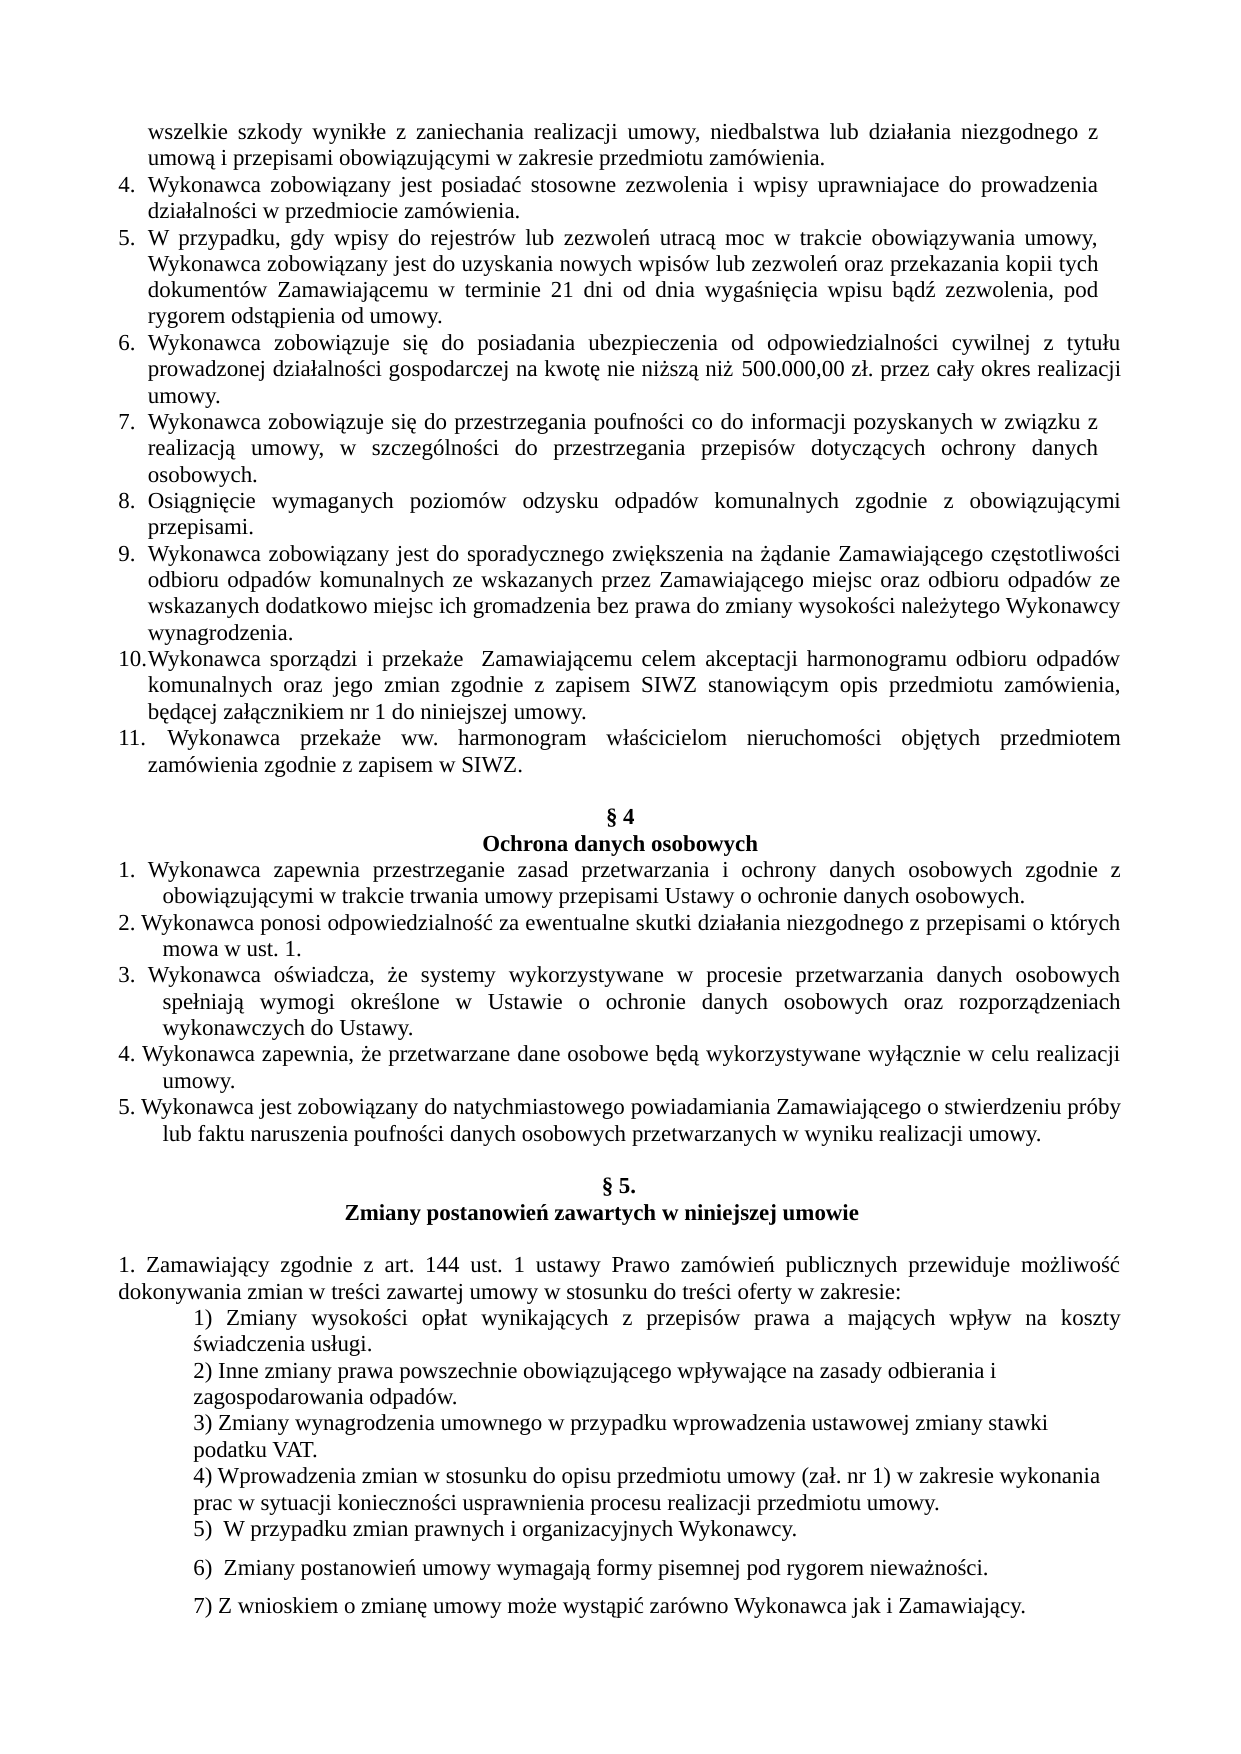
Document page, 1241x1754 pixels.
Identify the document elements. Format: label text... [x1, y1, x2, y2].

list 3) Zmiany wynagrodzenia umownego w przypadku wprowadzenia ustawowej zmiany stawki podatku VAT. [156, 1409, 1122, 1462]
list 2) Inne zmiany prawa powszechnie obowiązującego wpływające na zasady odbierania i zagospodarowania odpadów. [156, 1357, 1122, 1409]
text 1. Wykonawca zapewnia przestrzeganie zasad przetwarzania i ochrony danych osobowych zgodnie z obowiązującymi w trakcie trwania umowy przepisami Ustawy o ochronie danych osobowych. [118, 856, 1122, 909]
text 1. Zamawiający zgodnie z art. 144 ust. 1 ustawy Prawo zamówień publicznych przewiduje możliwość dokonywania zmian w treści zawartej umowy w stosunku do treści oferty w zakresie: [118, 1251, 1122, 1304]
text 3. Wykonawca oświadcza, że systemy wykorzystywane w procesie przetwarzania danych osobowych spełniają wymogi określone w Ustawie o ochronie danych osobowych oraz rozporządzeniach wykonawczych do Ustawy. [118, 961, 1122, 1041]
list Wykonawca zobowiązany jest do sporadycznego zwiększenia na żądanie Zamawiającego częstotliwości odbioru odpadów komunalnych ze wskazanych przez Zamawiającego miejsc oraz odbioru odpadów ze wskazanych dodatkowo miejsc ich gromadzenia bez prawa do zmiany wysokości należytego Wykonawcy wynagrodzenia. [118, 540, 1122, 645]
list Wykonawca zobowiązuje się do posiadania ubezpieczenia od odpowiedzialności cywilnej z tytułu prowadzonej działalności gospodarczej na kwotę nie niższą niż 500.000,00 zł. przez cały okres realizacji umowy. [118, 329, 1122, 408]
text § 4 [118, 803, 1122, 830]
text 2. Wykonawca ponosi odpowiedzialność za ewentualne skutki działania niezgodnego z przepisami o których mowa w ust. 1. [118, 909, 1122, 961]
text 5. Wykonawca jest zobowiązany do natychmiastowego powiadamiania Zamawiającego o stwierdzeniu próby lub faktu naruszenia poufności danych osobowych przetwarzanych w wyniku realizacji umowy. [118, 1093, 1122, 1146]
list wszelkie szkody wynikłe z zaniechania realizacji umowy, niedbalstwa lub działania niezgodnego z umową i przepisami obowiązującymi w zakresie przedmiotu zamówienia. [118, 118, 1100, 171]
list Wykonawca sporządzi i przekaże Zamawiającemu celem akceptacji harmonogramu odbioru odpadów komunalnych oraz jego zmian zgodnie z zapisem SIWZ stanowiącym opis przedmiotu zamówienia, będącej załącznikiem nr 1 do niniejszej umowy. [118, 645, 1122, 724]
list Wykonawca przekaże ww. harmonogram właścicielom nieruchomości objętych przedmiotem zamówienia zgodnie z zapisem w SIWZ. [118, 724, 1122, 777]
text § 5. [118, 1172, 1119, 1199]
list 1) Zmiany wysokości opłat wynikających z przepisów prawa a mających wpływ na koszty świadczenia usługi. [156, 1304, 1122, 1357]
text 4. Wykonawca zapewnia, że przetwarzane dane osobowe będą wykorzystywane wyłącznie w celu realizacji umowy. [118, 1041, 1122, 1093]
list 7) Z wnioskiem o zmianę umowy może wystąpić zarówno Wykonawca jak i Zamawiający. [156, 1593, 1122, 1619]
text Ochrona danych osobowych [118, 830, 1122, 856]
list 6) Zmiany postanowień umowy wymagają formy pisemnej pod rygorem nieważności. [156, 1554, 1122, 1580]
list Osiągnięcie wymaganych poziomów odzysku odpadów komunalnych zgodnie z obowiązującymi przepisami. [118, 487, 1122, 540]
list W przypadku, gdy wpisy do rejestrów lub zezwoleń utracą moc w trakcie obowiązywania umowy, Wykonawca zobowiązany jest do uzyskania nowych wpisów lub zezwoleń oraz przekazania kopii tych dokumentów Zamawiającemu w terminie 21 dni od dnia wygaśnięcia wpisu bądź zezwolenia, pod rygorem odstąpienia od umowy. [118, 223, 1100, 329]
list 4) Wprowadzenia zmian w stosunku do opisu przedmiotu umowy (zał. nr 1) w zakresie wykonania prac w sytuacji konieczności usprawnienia procesu realizacji przedmiotu umowy. [156, 1462, 1122, 1515]
text Zmiany postanowień zawartych w niniejszej umowie [118, 1199, 1085, 1225]
list Wykonawca zobowiązuje się do przestrzegania poufności co do informacji pozyskanych w związku z realizacją umowy, w szczególności do przestrzegania przepisów dotyczących ochrony danych osobowych. [118, 408, 1100, 487]
list 5) W przypadku zmian prawnych i organizacyjnych Wykonawcy. [156, 1515, 1122, 1541]
list Wykonawca zobowiązany jest posiadać stosowne zezwolenia i wpisy uprawniajace do prowadzenia działalności w przedmiocie zamówienia. [118, 171, 1100, 223]
